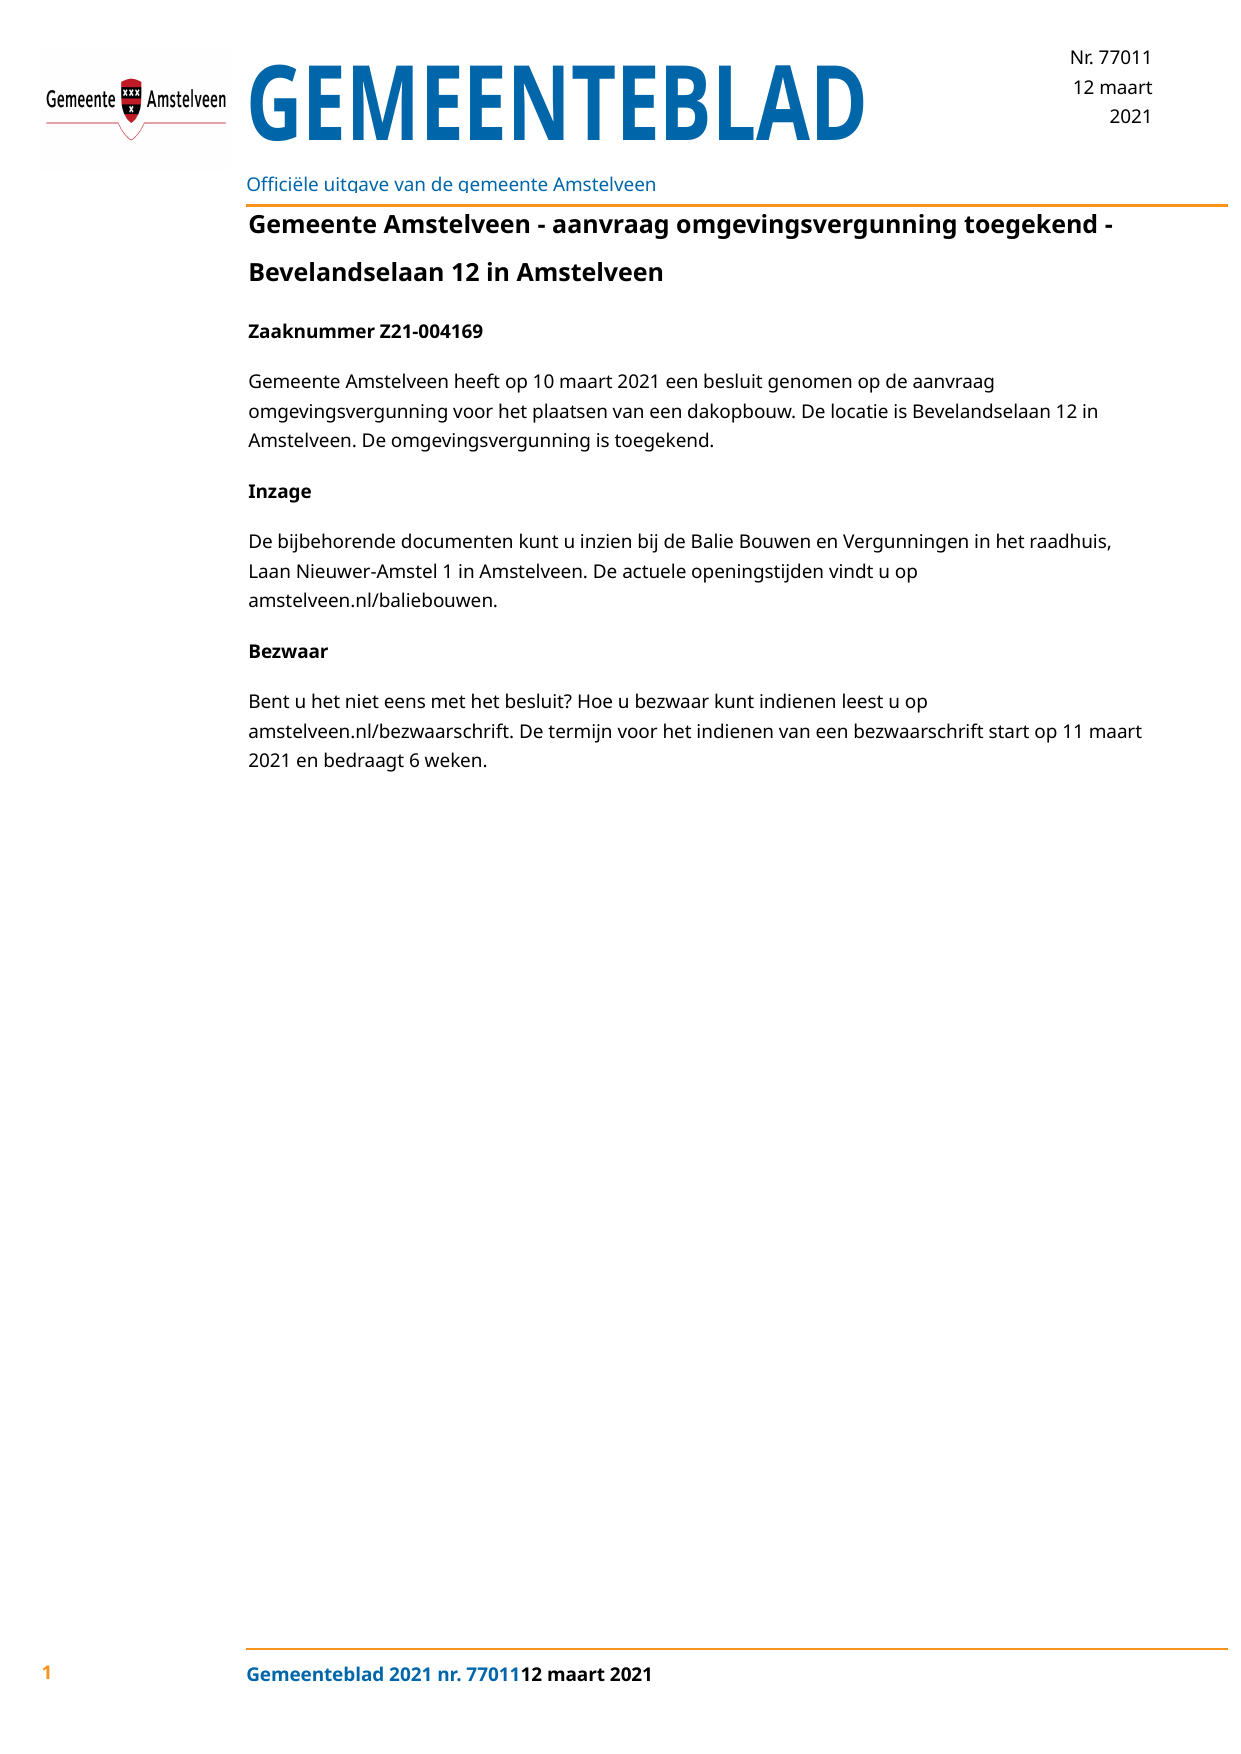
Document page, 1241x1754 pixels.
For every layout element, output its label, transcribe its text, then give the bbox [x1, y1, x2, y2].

text De bijbehorende documenten kunt u inzien bij de Balie Bouwen en Vergunningen in het raadhuis, Laan Nieuwer-Amstel 1 in Amstelveen. De actuele openingstijden vindt u op amstelveen.nl/baliebouwen. [248, 528, 1152, 613]
text Inzage [248, 478, 1152, 504]
text Bent u het niet eens met het besluit? Hoe u bezwaar kunt indienen leest u op amstelveen.nl/bezwaarschrift. De termijn voor het indienen van een bezwaarschrift start op 11 maart 2021 en bedraagt 6 weken. [248, 688, 1152, 773]
text Gemeente Amstelveen heeft op 10 maart 2021 een besluit genomen op de aanvraag omgevingsvergunning voor het plaatsen van een dakopbouw. De locatie is Bevelandselaan 12 in Amstelveen. De omgevingsvergunning is toegekend. [248, 368, 1152, 453]
text Bezwaar [248, 638, 1152, 664]
text Zaaknummer Z21-004169 [248, 318, 1152, 344]
picture [41, 47, 231, 172]
text Gemeente Amstelveen - aanvraag omgevingsvergunning toegekend - Bevelandselaan 12 in Amstelveen [248, 207, 1152, 288]
